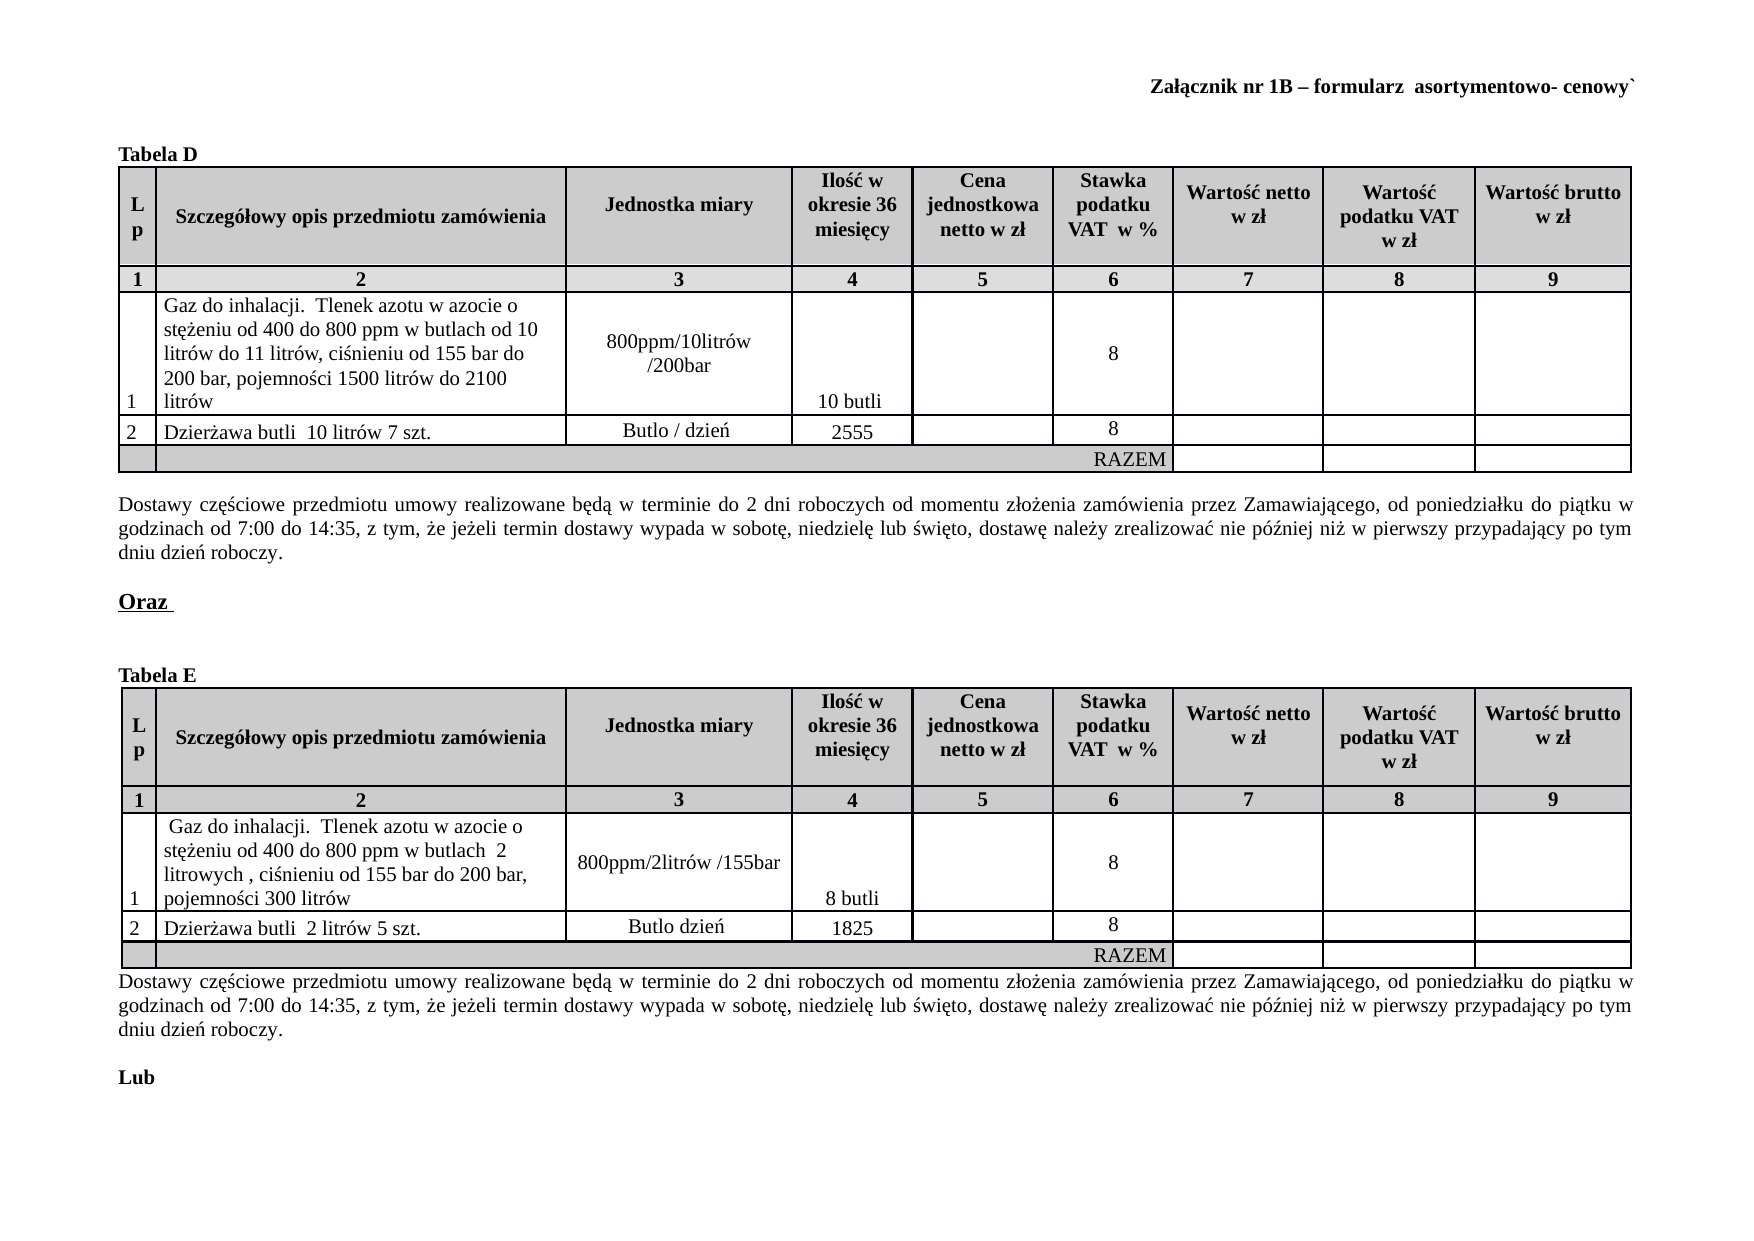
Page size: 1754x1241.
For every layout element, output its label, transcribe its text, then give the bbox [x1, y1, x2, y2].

table_cell Gaz do inhalacji. Tlenek azotu w azocie o stężeniu od 400 do 800 ppm w butlach 2 litrowych , ciśnieniu od 155 bar do 200 bar, pojemności 300 litrów [157, 814, 565, 910]
table_cell 4 [793, 787, 911, 812]
table_cell [914, 416, 1052, 444]
table_cell [1324, 814, 1474, 910]
table_cell Dzierżawa butli 2 litrów 5 szt. [157, 912, 565, 940]
table_cell 6 [1054, 787, 1172, 812]
table_cell 7 [1174, 787, 1322, 812]
table_cell [1174, 912, 1322, 940]
table_cell [1476, 416, 1630, 444]
table_cell 8 [1054, 912, 1172, 940]
table_cell [914, 814, 1052, 910]
table_cell 7 [1174, 267, 1322, 291]
table_cell Gaz do inhalacji. Tlenek azotu w azocie o stężeniu od 400 do 800 ppm w butlach od 10 litrów do 11 litrów, ciśnieniu od 155 bar do 200 bar, pojemności 1500 litrów do 2100 litrów [157, 293, 565, 413]
table_cell [1174, 446, 1322, 471]
table_header Cena jednostkowa netto w zł [914, 168, 1052, 264]
table_cell 5 [914, 787, 1052, 812]
table_cell [1324, 943, 1474, 967]
table_header Cena jednostkowa netto w zł [914, 689, 1052, 785]
table_cell 8 [1054, 814, 1172, 910]
table_header Wartość brutto w zł [1476, 689, 1630, 785]
table_cell [1476, 943, 1630, 967]
table_cell 1825 [793, 912, 911, 940]
table_cell 3 [567, 267, 791, 291]
table_header Wartość brutto w zł [1476, 168, 1630, 264]
table_cell [123, 943, 155, 967]
table_cell 2 [157, 787, 565, 812]
table_cell 3 [567, 787, 791, 812]
table_cell Dzierżawa butli 10 litrów 7 szt. [157, 416, 565, 444]
table_cell 8 [1054, 416, 1172, 444]
table_header Wartość podatku VAT w zł [1324, 689, 1474, 785]
table_header Wartość podatku VAT w zł [1324, 168, 1474, 264]
table_header Ilość w okresie 36 miesięcy [793, 689, 911, 785]
table_header Wartość netto w zł [1174, 168, 1322, 264]
text Oraz [118, 588, 1636, 614]
table_cell 8 [1324, 267, 1474, 291]
table_cell RAZEM [157, 943, 1172, 967]
table_cell RAZEM [157, 446, 1172, 471]
table_cell 1 [123, 787, 155, 812]
text Tabela E [118, 663, 1636, 687]
table_header Jednostka miary [567, 689, 791, 785]
table_cell 2 [157, 267, 565, 291]
table_cell [1476, 912, 1630, 940]
table_cell [1476, 446, 1630, 471]
table_cell [1324, 446, 1474, 471]
text Tabela D [118, 142, 1636, 166]
table_header Stawka podatku VAT w % [1054, 689, 1172, 785]
table_cell [1324, 416, 1474, 444]
table_cell [120, 446, 155, 471]
table_header Lp [120, 168, 155, 264]
table_cell [1174, 814, 1322, 910]
table_cell 1 [123, 814, 155, 910]
table_cell 6 [1054, 267, 1172, 291]
table_header Szczegółowy opis przedmiotu zamówienia [157, 168, 565, 264]
table_cell 8 [1324, 787, 1474, 812]
table_cell [1476, 293, 1630, 413]
table_header Szczegółowy opis przedmiotu zamówienia [157, 689, 565, 785]
table_cell Butlo dzień [567, 912, 791, 940]
table_cell [1174, 416, 1322, 444]
table_header Wartość netto w zł [1174, 689, 1322, 785]
table_cell 2 [123, 912, 155, 940]
table_cell 10 butli [793, 293, 911, 413]
table_cell 9 [1476, 787, 1630, 812]
table_cell [1476, 814, 1630, 910]
table_cell 800ppm/2litrów /155bar [567, 814, 791, 910]
table_header Ilość w okresie 36 miesięcy [793, 168, 911, 264]
table_header Jednostka miary [567, 168, 791, 264]
table_cell [1174, 293, 1322, 413]
table_cell 4 [793, 267, 911, 291]
table_cell 8 [1054, 293, 1172, 413]
list Dostawy częściowe przedmiotu umowy realizowane będą w terminie do 2 dni roboczych od momentu złożenia zamówienia przez Zamawiającego, od poniedziałku do piątku w godzinach od 7:00 do 14:35, z tym, że jeżeli termin dostawy wypada w sobotę, niedzielę lub święto, dostawę należy zrealizować nie później niż w pierwszy przypadający po tym dniu dzień roboczy. [118, 492, 1636, 564]
table_cell [914, 912, 1052, 940]
table_cell Butlo / dzień [567, 416, 791, 444]
table_cell 8 butli [793, 814, 911, 910]
table_cell [1324, 912, 1474, 940]
list Dostawy częściowe przedmiotu umowy realizowane będą w terminie do 2 dni roboczych od momentu złożenia zamówienia przez Zamawiającego, od poniedziałku do piątku w godzinach od 7:00 do 14:35, z tym, że jeżeli termin dostawy wypada w sobotę, niedzielę lub święto, dostawę należy zrealizować nie później niż w pierwszy przypadający po tym dniu dzień roboczy. [118, 969, 1636, 1041]
table_header Lp [123, 689, 155, 785]
text Lub [118, 1065, 1636, 1089]
table_cell [914, 293, 1052, 413]
table_cell 1 [120, 293, 155, 413]
table_cell [1324, 293, 1474, 413]
table_cell 2 [120, 416, 155, 444]
table_cell 800ppm/10litrów /200bar [567, 293, 791, 413]
table_cell [1174, 943, 1322, 967]
table_cell 1 [120, 267, 155, 291]
table_header Stawka podatku VAT w % [1054, 168, 1172, 264]
table_cell 9 [1476, 267, 1630, 291]
table_cell 5 [914, 267, 1052, 291]
table_cell 2555 [793, 416, 911, 444]
